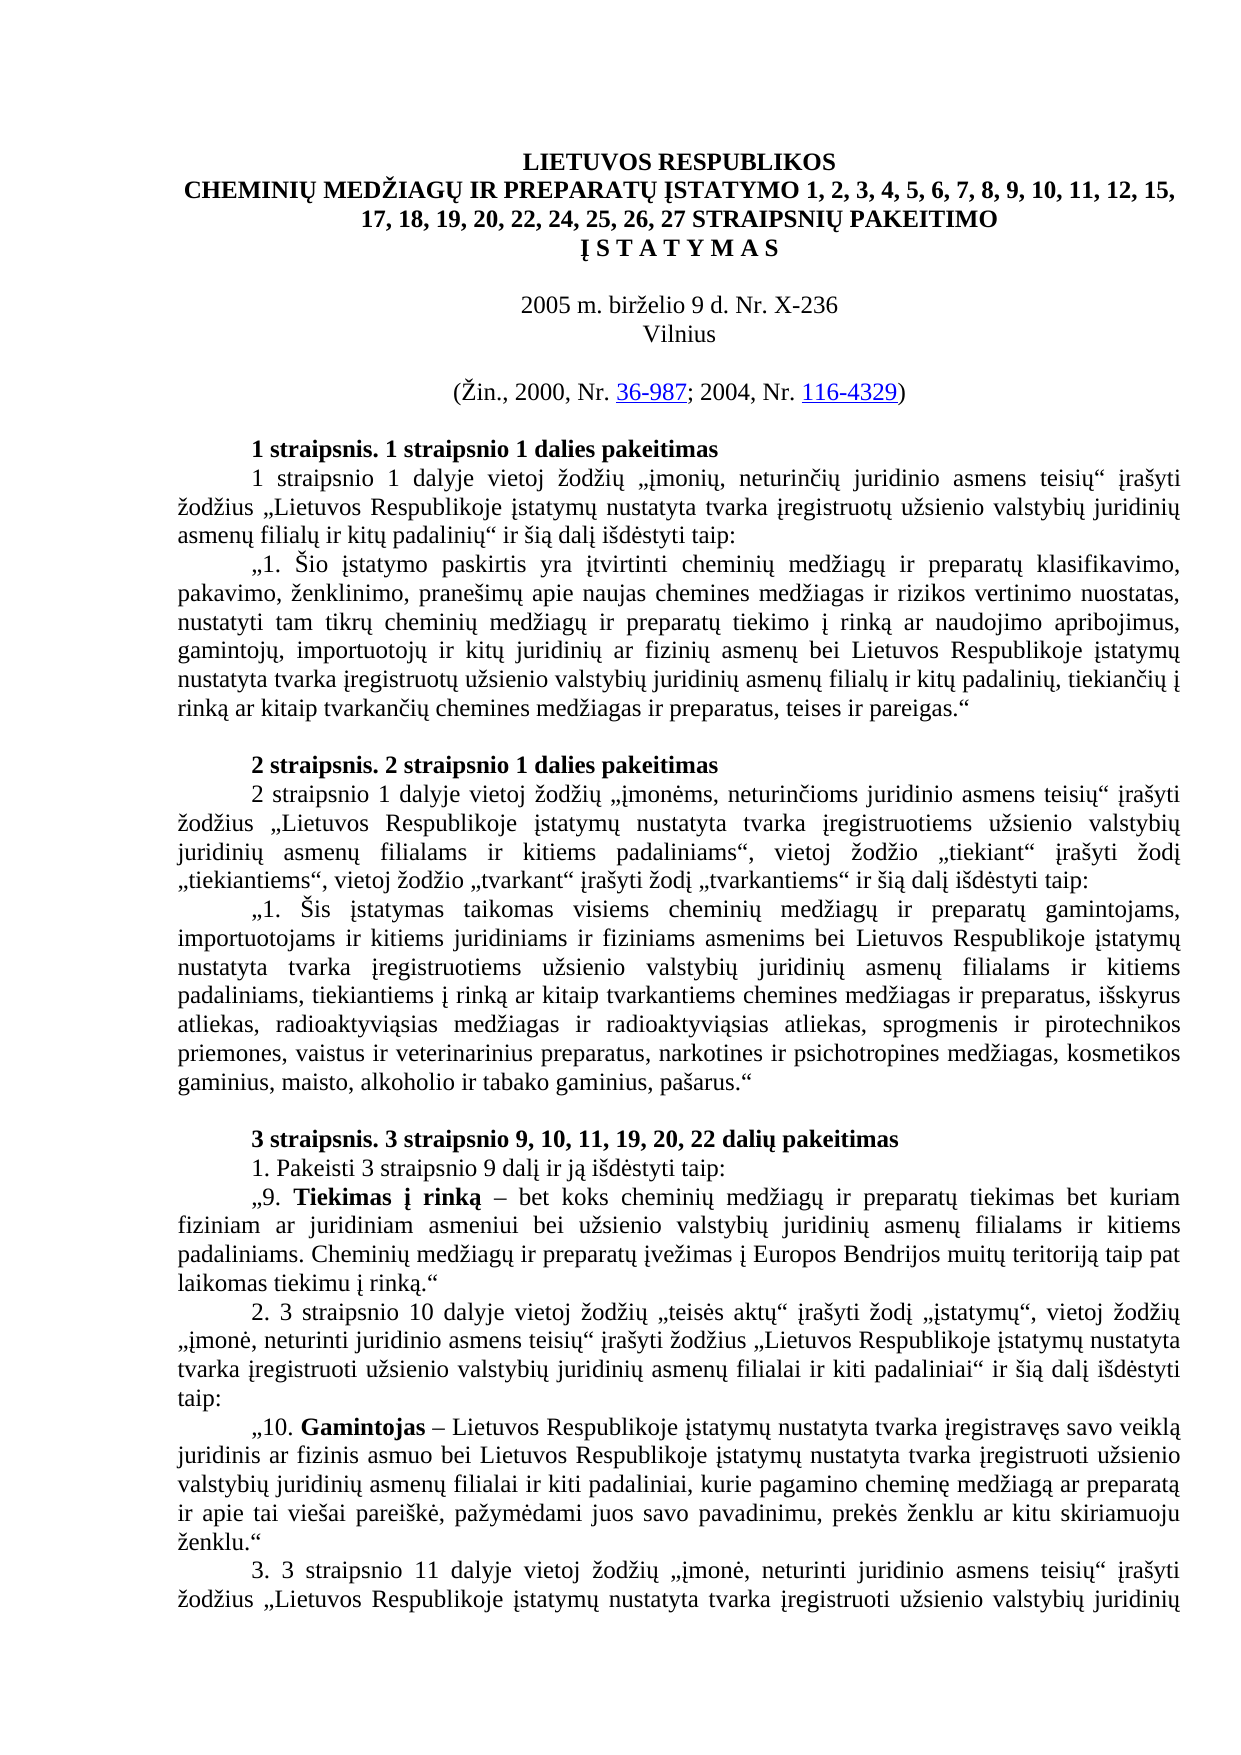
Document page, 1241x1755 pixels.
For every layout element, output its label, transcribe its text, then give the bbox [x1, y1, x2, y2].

text „1. Šis įstatymas taikomas visiems cheminių medžiagų ir preparatų gamintojams, importuotojams ir kitiems juridiniams ir fiziniams asmenims bei Lietuvos Respublikoje įstatymų nustatyta tvarka įregistruotiems užsienio valstybių juridinių asmenų filialams ir kitiems padaliniams, tiekiantiems į rinką ar kitaip tvarkantiems chemines medžiagas ir preparatus, išskyrus atliekas, radioaktyviąsias medžiagas ir radioaktyviąsias atliekas, sprogmenis ir pirotechnikos priemones, vaistus ir veterinarinius preparatus, narkotines ir psichotropines medžiagas, kosmetikos gaminius, maisto, alkoholio ir tabako gaminius, pašarus.“ [177, 894, 1181, 1096]
text 2 straipsnio 1 dalyje vietoj žodžių „įmonėms, neturinčioms juridinio asmens teisių“ įrašyti žodžius „Lietuvos Respublikoje įstatymų nustatyta tvarka įregistruotiems užsienio valstybių juridinių asmenų filialams ir kitiems padaliniams“, vietoj žodžio „tiekiant“ įrašyti žodį „tiekiantiems“, vietoj žodžio „tvarkant“ įrašyti žodį „tvarkantiems“ ir šią dalį išdėstyti taip: [177, 779, 1181, 894]
text „10. Gamintojas – Lietuvos Respublikoje įstatymų nustatyta tvarka įregistravęs savo veiklą juridinis ar fizinis asmuo bei Lietuvos Respublikoje įstatymų nustatyta tvarka įregistruoti užsienio valstybių juridinių asmenų filialai ir kiti padaliniai, kurie pagamino cheminę medžiagą ar preparatą ir apie tai viešai pareiškė, pažymėdami juos savo pavadinimu, prekės ženklu ar kitu skiriamuoju ženklu.“ [177, 1412, 1181, 1556]
text 1 straipsnis. 1 straipsnio 1 dalies pakeitimas [177, 434, 1181, 463]
text „1. Šio įstatymo paskirtis yra įtvirtinti cheminių medžiagų ir preparatų klasifikavimo, pakavimo, ženklinimo, pranešimų apie naujas chemines medžiagas ir rizikos vertinimo nuostatas, nustatyti tam tikrų cheminių medžiagų ir preparatų tiekimo į rinką ar naudojimo apribojimus, gamintojų, importuotojų ir kitų juridinių ar fizinių asmenų bei Lietuvos Respublikoje įstatymų nustatyta tvarka įregistruotų užsienio valstybių juridinių asmenų filialų ir kitų padalinių, tiekiančių į rinką ar kitaip tvarkančių chemines medžiagas ir preparatus, teises ir pareigas.“ [177, 549, 1181, 722]
text 1 straipsnio 1 dalyje vietoj žodžių „įmonių, neturinčių juridinio asmens teisių“ įrašyti žodžius „Lietuvos Respublikoje įstatymų nustatyta tvarka įregistruotų užsienio valstybių juridinių asmenų filialų ir kitų padalinių“ ir šią dalį išdėstyti taip: [177, 463, 1181, 549]
text 3 straipsnis. 3 straipsnio 9, 10, 11, 19, 20, 22 dalių pakeitimas [177, 1124, 1181, 1153]
text CHEMINIŲ MEDŽIAGŲ IR PREPARATŲ ĮSTATYMO 1, 2, 3, 4, 5, 6, 7, 8, 9, 10, 11, 12, 15, 17, 18, 19, 20, 22, 24, 25, 26, 27 STRAIPSNIŲ PAKEITIMO [177, 176, 1181, 233]
text LIETUVOS RESPUBLIKOS [177, 147, 1181, 176]
text Į S T A T Y M A S [177, 233, 1181, 262]
text 2 straipsnis. 2 straipsnio 1 dalies pakeitimas [177, 751, 1181, 779]
text 1. Pakeisti 3 straipsnio 9 dalį ir ją išdėstyti taip: [177, 1153, 1181, 1182]
text „9. Tiekimas į rinką – bet koks cheminių medžiagų ir preparatų tiekimas bet kuriam fiziniam ar juridiniam asmeniui bei užsienio valstybių juridinių asmenų filialams ir kitiems padaliniams. Cheminių medžiagų ir preparatų įvežimas į Europos Bendrijos muitų teritoriją taip pat laikomas tiekimu į rinką.“ [177, 1182, 1181, 1297]
text 3. 3 straipsnio 11 dalyje vietoj žodžių „įmonė, neturinti juridinio asmens teisių“ įrašyti žodžius „Lietuvos Respublikoje įstatymų nustatyta tvarka įregistruoti užsienio valstybių juridinių [177, 1556, 1181, 1613]
text (Žin., 2000, Nr. 36-987; 2004, Nr. 116-4329) [177, 377, 1181, 406]
text 2. 3 straipsnio 10 dalyje vietoj žodžių „teisės aktų“ įrašyti žodį „įstatymų“, vietoj žodžių „įmonė, neturinti juridinio asmens teisių“ įrašyti žodžius „Lietuvos Respublikoje įstatymų nustatyta tvarka įregistruoti užsienio valstybių juridinių asmenų filialai ir kiti padaliniai“ ir šią dalį išdėstyti taip: [177, 1297, 1181, 1412]
text 2005 m. birželio 9 d. Nr. X-236 [177, 291, 1181, 319]
text Vilnius [177, 319, 1181, 348]
